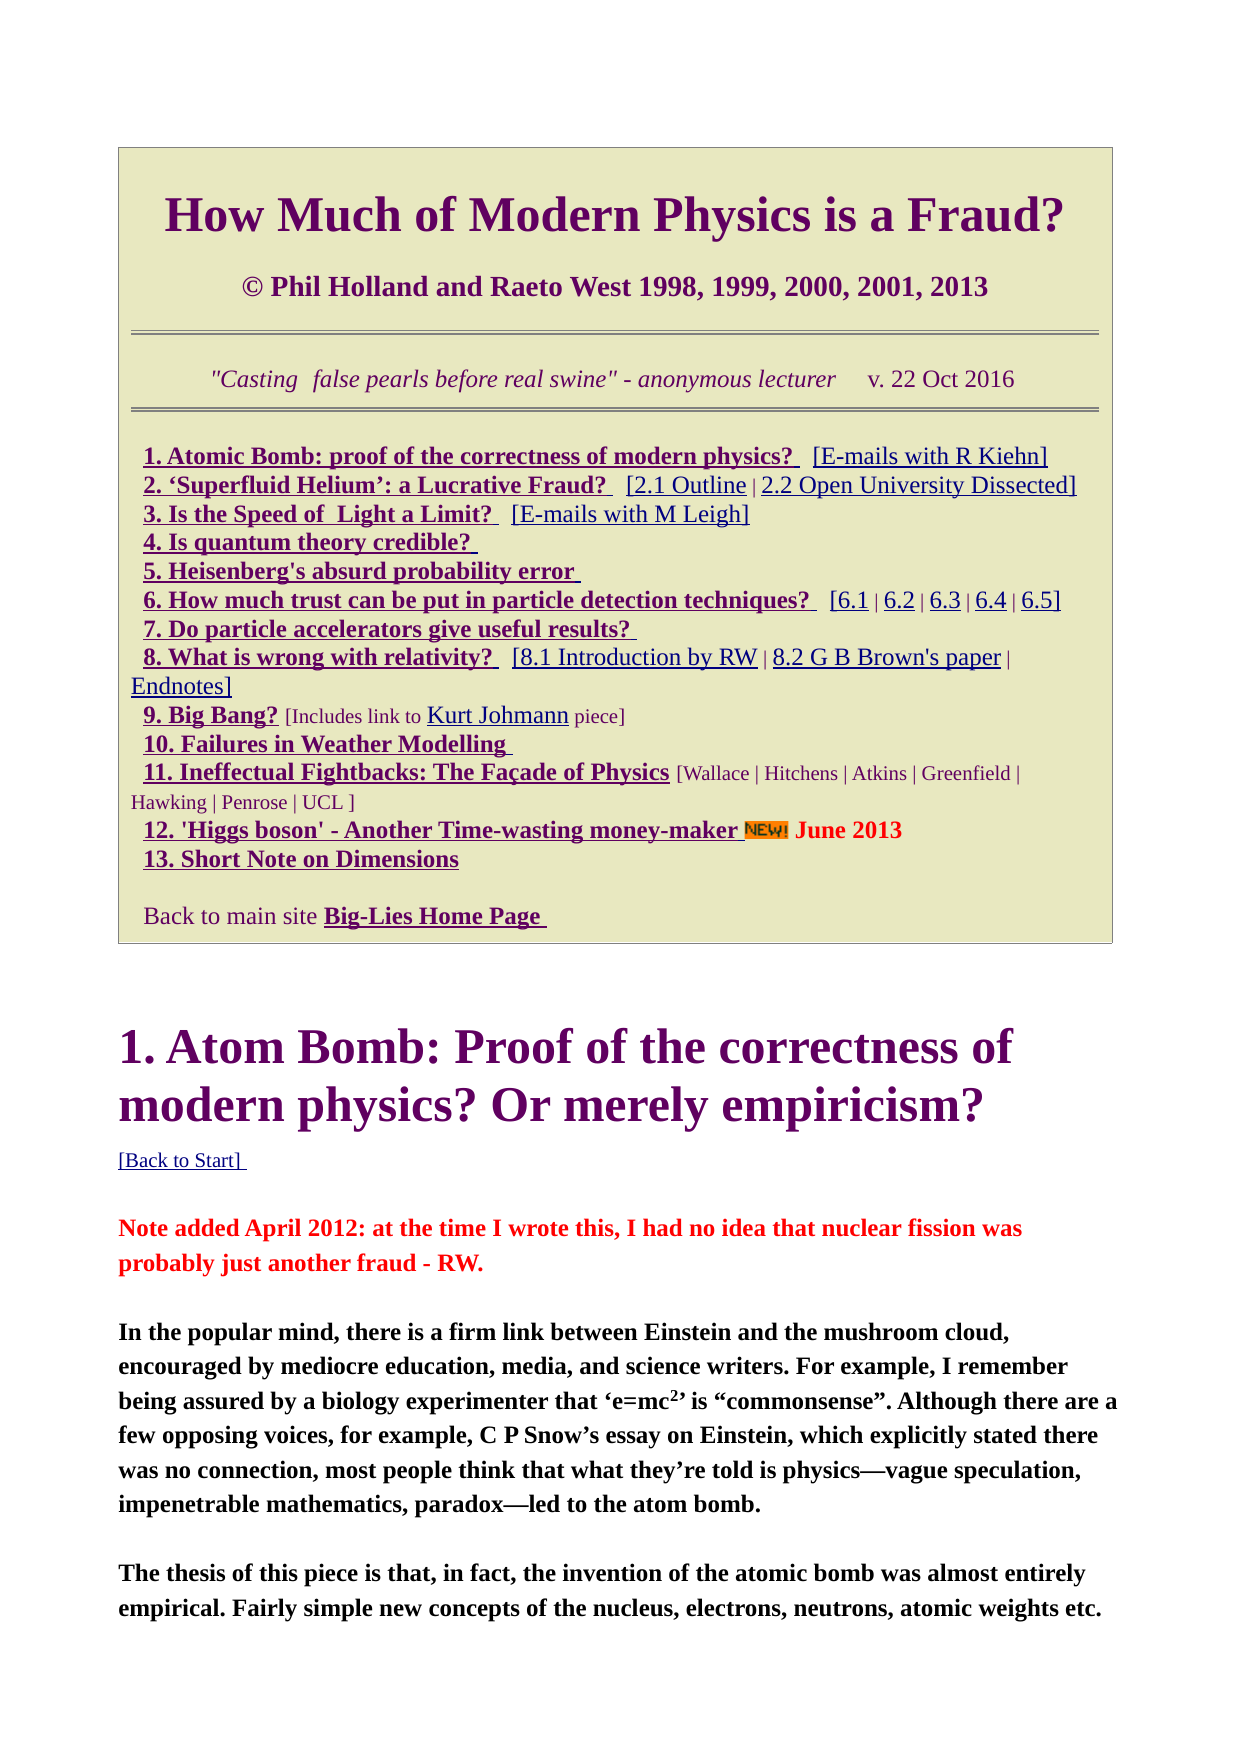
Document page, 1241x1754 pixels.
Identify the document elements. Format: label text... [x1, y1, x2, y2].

text [Back to Start] Note added April 2012: at the time I wrote this, I had no idea that nuclear fission was probably just another fraud - RW. In the popular mind, there is a firm link between Einstein and the mushroom cloud, encouraged by mediocre education, media, and science writers. For example, I remember being assured by a biology experimenter that ‘e=mc2’ is “commonsense”. Although there are a few opposing voices, for example, C P Snow’s essay on Einstein, which explicitly stated there was no connection, most people think that what they’re told is physics—vague speculation, impenetrable mathematics, paradox—led to the atom bomb. The thesis of this piece is that, in fact, the invention of the atomic bomb was almost entirely empirical. Fairly simple new concepts of the nucleus, electrons, neutrons, atomic weights etc. [118, 1144, 1122, 1622]
table_header How Much of Modern Physics is a Fraud? © Phil Holland and Raeto West 1998, 1999, 2000, 2001, 2013 "Casting false pearls before real swine" - anonymous lecturer v. 22 Oct 2016 1. Atomic Bomb: proof of the correctness of modern physics? [E-mails with R Kiehn] 2. ‘Superfluid Helium’: a Lucrative Fraud? [2.1 Outline | 2.2 Open University Dissected] 3. Is the Speed of Light a Limit? [E-mails with M Leigh] 4. Is quantum theory credible? 5. Heisenberg's absurd probability error 6. How much trust can be put in particle detection techniques? [6.1 | 6.2 | 6.3 | 6.4 | 6.5] 7. Do particle accelerators give useful results? 8. What is wrong with relativity? [8.1 Introduction by RW | 8.2 G B Brown's paper | Endnotes] 9. Big Bang? [Includes link to Kurt Johmann piece] 10. Failures in Weather Modelling 11. Ineffectual Fightbacks: The Façade of Physics [Wallace | Hitchens | Atkins | Greenfield | Hawking | Penrose | UCL ] 12. 'Higgs boson' - Another Time-wasting money-maker June 2013 13. Short Note on Dimensions Back to main site Big-Lies Home Page [119, 148, 1112, 942]
picture [744, 821, 789, 839]
subtitle 1. Atom Bomb: Proof of the correctness of modern physics? Or merely empiricism? [118, 1017, 1122, 1132]
